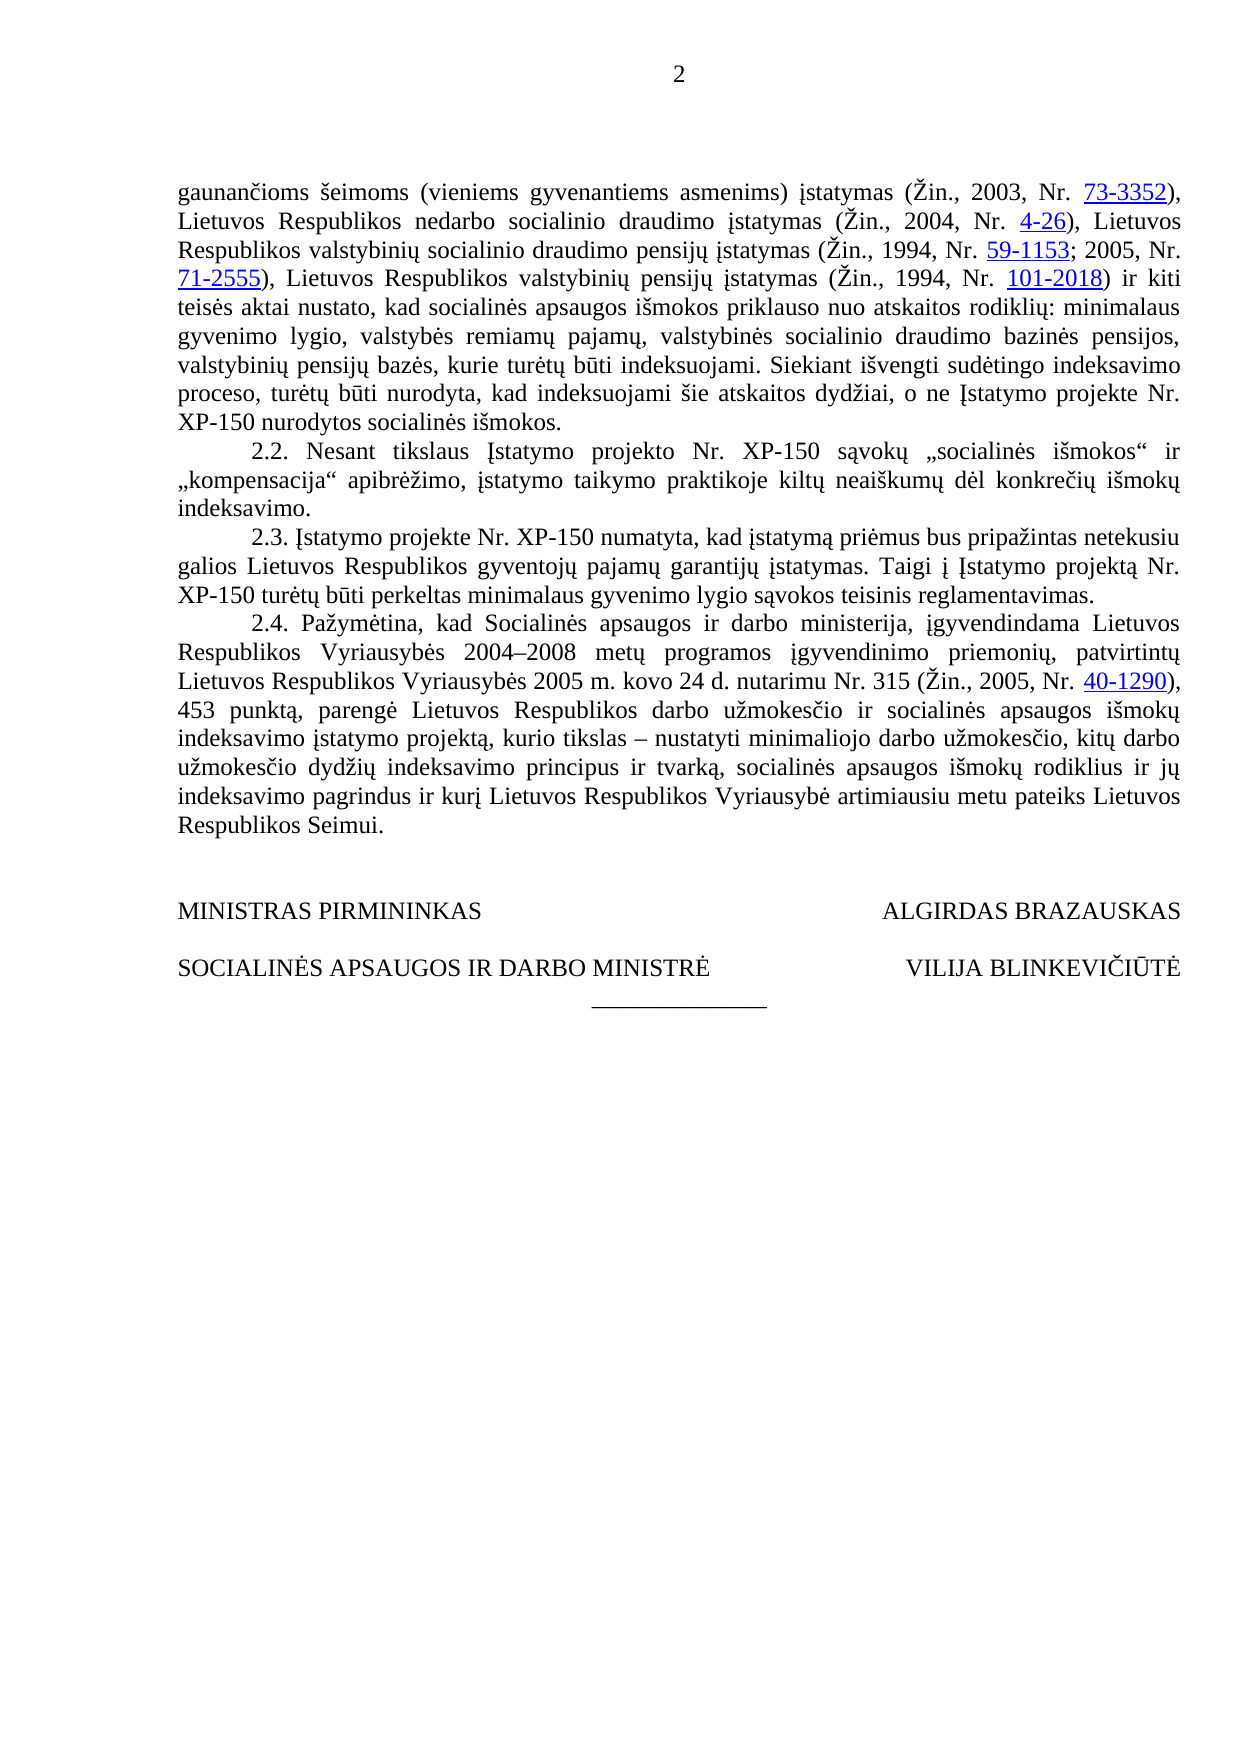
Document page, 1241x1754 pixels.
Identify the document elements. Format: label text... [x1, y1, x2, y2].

text ______________ [177, 982, 1181, 1011]
text SOCIALINĖS APSAUGOS IR DARBO MINISTRĖ VILIJA BLINKEVIČIŪTĖ [177, 953, 1181, 982]
text MINISTRAS PIRMININKAS ALGIRDAS BRAZAUSKAS [177, 896, 1181, 925]
text 2.3. Įstatymo projekte Nr. XP-150 numatyta, kad įstatymą priėmus bus pripažintas netekusiu galios Lietuvos Respublikos gyventojų pajamų garantijų įstatymas. Taigi į Įstatymo projektą Nr. XP-150 turėtų būti perkeltas minimalaus gyvenimo lygio sąvokos teisinis reglamentavimas. [177, 522, 1181, 608]
text 2.4. Pažymėtina, kad Socialinės apsaugos ir darbo ministerija, įgyvendindama Lietuvos Respublikos Vyriausybės 2004–2008 metų programos įgyvendinimo priemonių, patvirtintų Lietuvos Respublikos Vyriausybės 2005 m. kovo 24 d. nutarimu Nr. 315 (Žin., 2005, Nr. 40-1290), 453 punktą, parengė Lietuvos Respublikos darbo užmokesčio ir socialinės apsaugos išmokų indeksavimo įstatymo projektą, kurio tikslas – nustatyti minimaliojo darbo užmokesčio, kitų darbo užmokesčio dydžių indeksavimo principus ir tvarką, socialinės apsaugos išmokų rodiklius ir jų indeksavimo pagrindus ir kurį Lietuvos Respublikos Vyriausybė artimiausiu metu pateiks Lietuvos Respublikos Seimui. [177, 608, 1181, 838]
text 2.2. Nesant tikslaus Įstatymo projekto Nr. XP-150 sąvokų „socialinės išmokos“ ir „kompensacija“ apibrėžimo, įstatymo taikymo praktikoje kiltų neaiškumų dėl konkrečių išmokų indeksavimo. [177, 436, 1181, 522]
text gaunančioms šeimoms (vieniems gyvenantiems asmenims) įstatymas (Žin., 2003, Nr. 73-3352), Lietuvos Respublikos nedarbo socialinio draudimo įstatymas (Žin., 2004, Nr. 4-26), Lietuvos Respublikos valstybinių socialinio draudimo pensijų įstatymas (Žin., 1994, Nr. 59-1153; 2005, Nr. 71-2555), Lietuvos Respublikos valstybinių pensijų įstatymas (Žin., 1994, Nr. 101-2018) ir kiti teisės aktai nustato, kad socialinės apsaugos išmokos priklauso nuo atskaitos rodiklių: minimalaus gyvenimo lygio, valstybės remiamų pajamų, valstybinės socialinio draudimo bazinės pensijos, valstybinių pensijų bazės, kurie turėtų būti indeksuojami. Siekiant išvengti sudėtingo indeksavimo proceso, turėtų būti nurodyta, kad indeksuojami šie atskaitos dydžiai, o ne Įstatymo projekte Nr. XP-150 nurodytos socialinės išmokos. [177, 177, 1181, 436]
